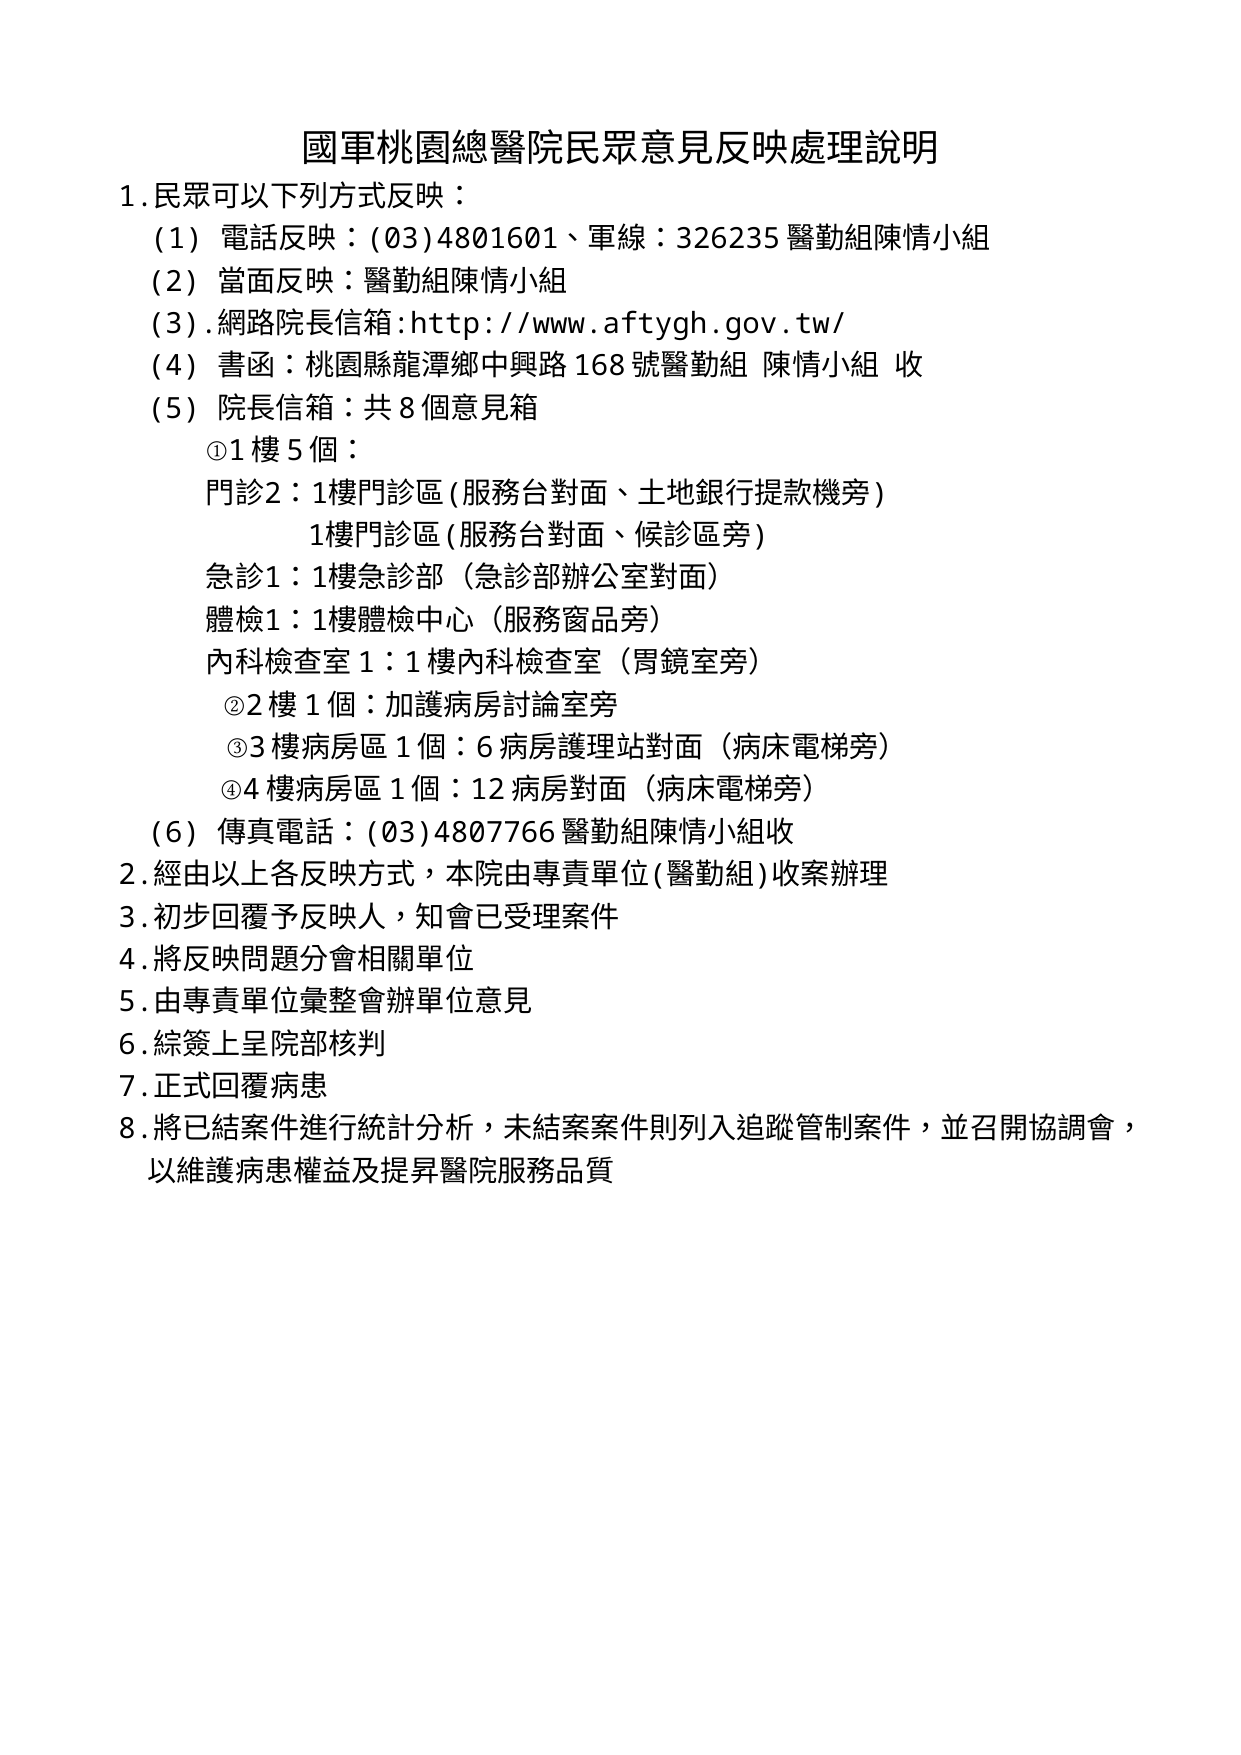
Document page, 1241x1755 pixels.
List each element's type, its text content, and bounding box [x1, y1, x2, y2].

text 國軍桃園總醫院民眾意見反映處理說明 [118, 118, 1122, 172]
text 1.民眾可以下列方式反映： [118, 172, 1122, 215]
text ①1樓5個： [118, 427, 1122, 469]
text 8.將已結案件進行統計分析，未結案案件則列入追蹤管制案件，並召開協調會， [118, 1105, 1122, 1147]
text 以維護病患權益及提昇醫院服務品質 [118, 1147, 1122, 1190]
text (4) 書函：桃園縣龍潭鄉中興路168號醫勤組 陳情小組 收 [118, 342, 1122, 384]
text 1樓門診區(服務台對面、候診區旁) [118, 512, 1122, 554]
text 門診2：1樓門診區(服務台對面、土地銀行提款機旁) [118, 469, 1122, 512]
text 急診1：1樓急診部（急診部辦公室對面） [118, 554, 1122, 596]
text 內科檢查室1：1樓內科檢查室（胃鏡室旁） [118, 639, 1122, 681]
text ③3樓病房區1個：6病房護理站對面（病床電梯旁） [118, 723, 1122, 766]
text (5) 院長信箱：共8個意見箱 [118, 384, 1122, 427]
text (3).網路院長信箱:http://www.aftygh.gov.tw/ [118, 299, 1122, 342]
text (1) 電話反映：(03)4801601、軍線：326235醫勤組陳情小組 [118, 215, 1122, 257]
text ②2樓1個：加護病房討論室旁 [118, 681, 1122, 723]
text (6) 傳真電話：(03)4807766醫勤組陳情小組收 2.經由以上各反映方式，本院由專責單位(醫勤組)收案辦理 3.初步回覆予反映人，知會已受理案件 4.將反映問題分會相關單位 5.由專責單位彙整會辦單位意見 6.綜簽上呈院部核判 7.正式回覆病患 [118, 808, 1122, 1105]
text ④4樓病房區1個：12病房對面（病床電梯旁） [118, 766, 1122, 808]
text (2) 當面反映：醫勤組陳情小組 [118, 257, 1122, 299]
text 體檢1：1樓體檢中心（服務窗品旁） [118, 596, 1122, 639]
